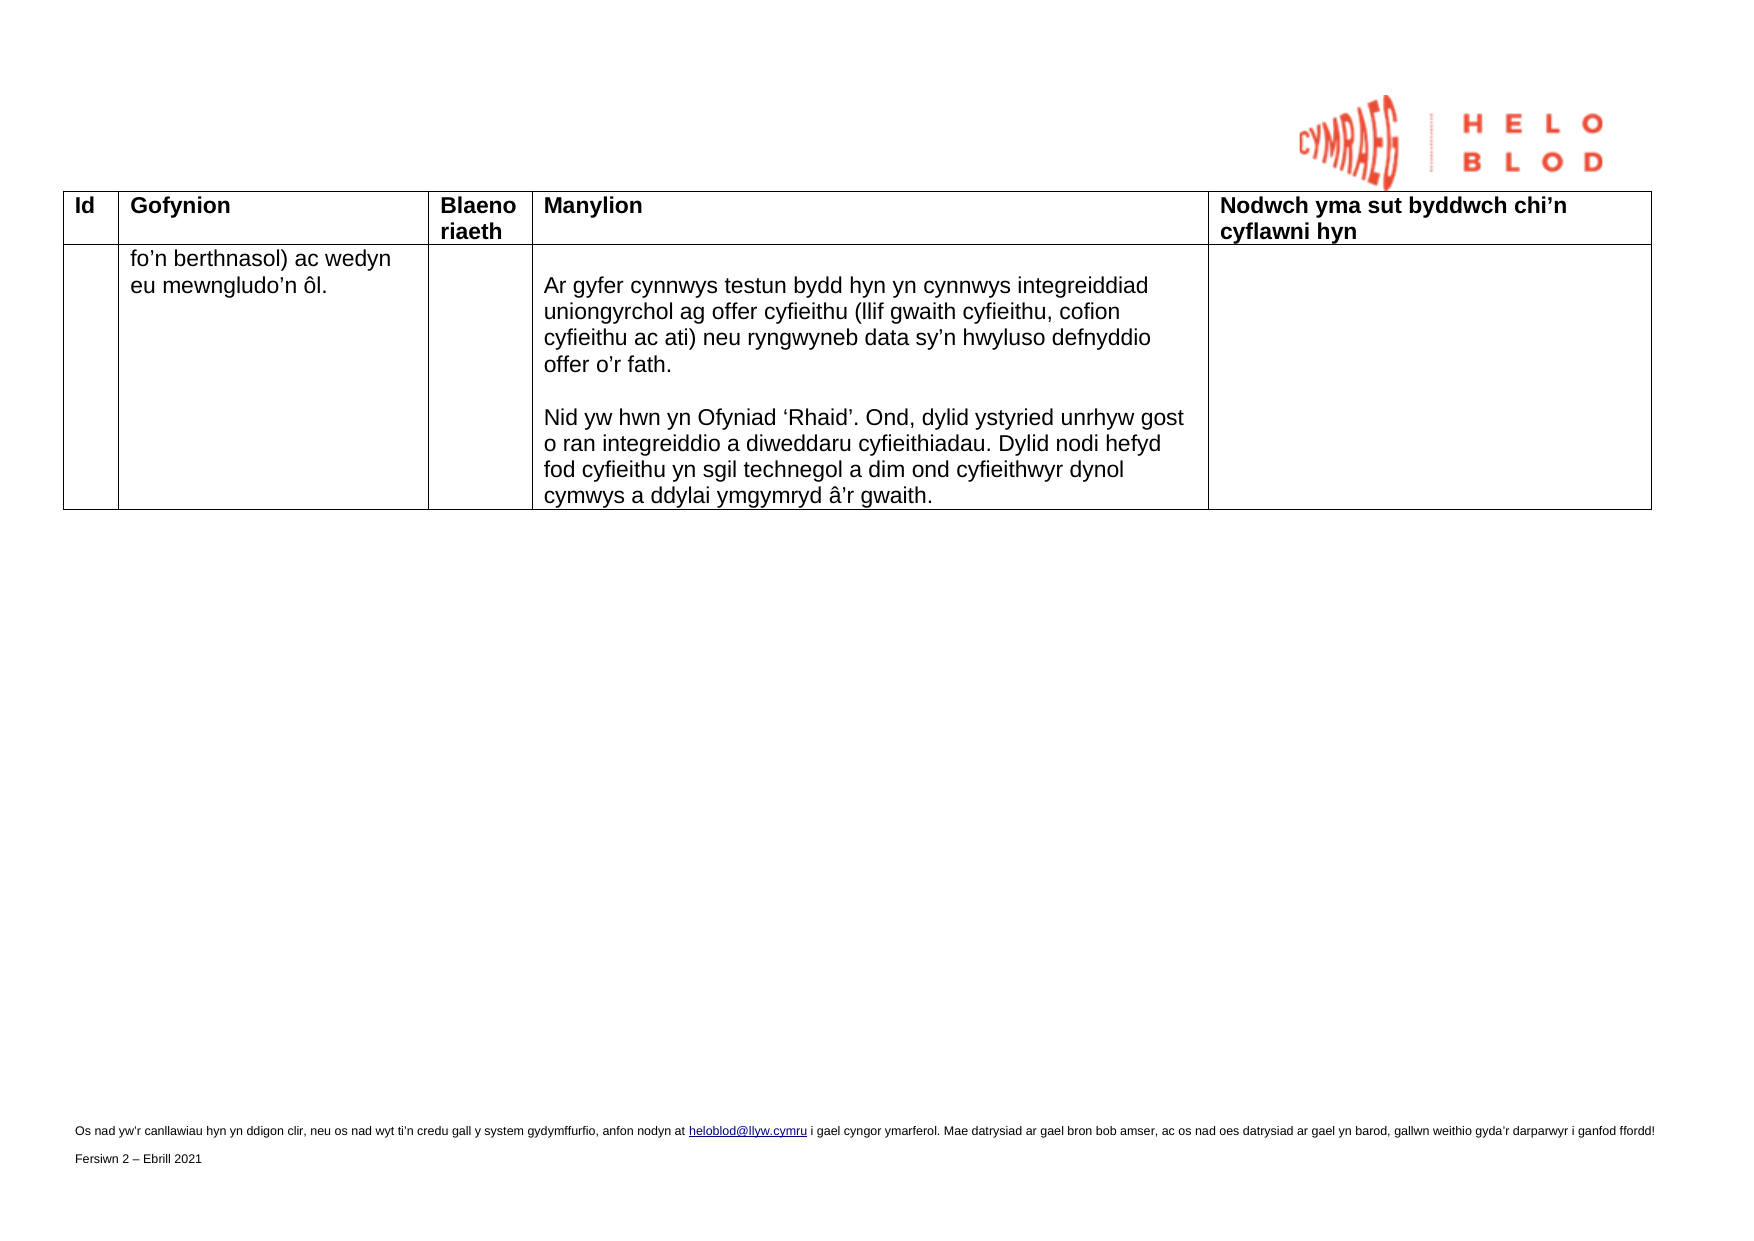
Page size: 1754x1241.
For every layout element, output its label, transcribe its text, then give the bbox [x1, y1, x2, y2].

table_header Gofynion [119, 192, 428, 244]
table_cell [429, 245, 532, 509]
table_cell fo’n berthnasol) ac wedyn eu mewngludo’n ôl. [119, 245, 428, 509]
table_cell [64, 245, 118, 509]
table_header Id [64, 192, 118, 244]
table_cell [1209, 245, 1651, 509]
table_header Blaenoriaeth [429, 192, 532, 244]
table_header Nodwch yma sut byddwch chi’n cyflawni hyn [1209, 192, 1651, 244]
table_cell Ar gyfer cynnwys testun bydd hyn yn cynnwys integreiddiad uniongyrchol ag offer cyfieithu (llif gwaith cyfieithu, cofion cyfieithu ac ati) neu ryngwyneb data sy’n hwyluso defnyddio offer o’r fath. Nid yw hwn yn Ofyniad ‘Rhaid’. Ond, dylid ystyried unrhyw gost o ran integreiddio a diweddaru cyfieithiadau. Dylid nodi hefyd fod cyfieithu yn sgil technegol a dim ond cyfieithwyr dynol cymwys a ddylai ymgymryd â’r gwaith. [533, 245, 1208, 509]
table_header Manylion [533, 192, 1208, 244]
